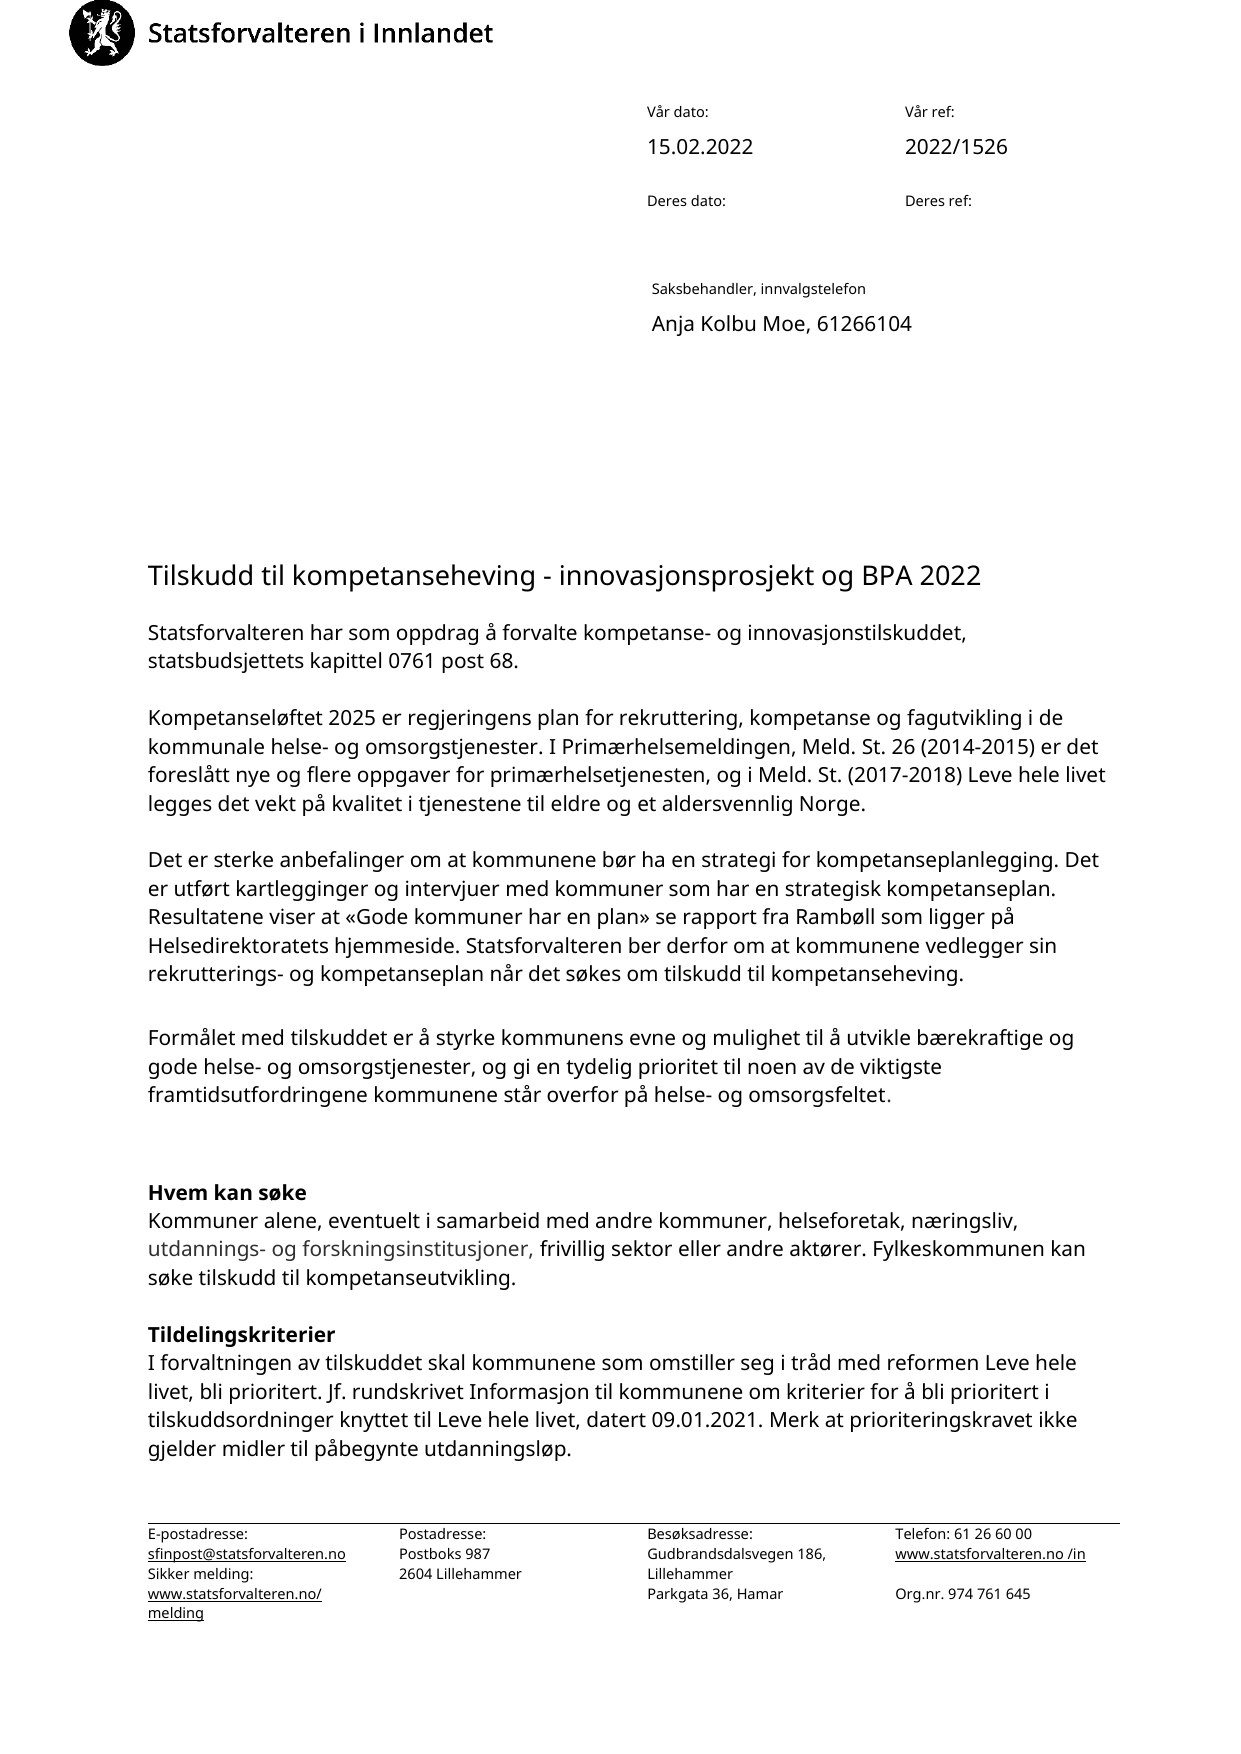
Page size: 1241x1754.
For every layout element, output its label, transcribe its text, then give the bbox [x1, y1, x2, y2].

table_cell [1125, 131, 1240, 160]
table_cell [874, 250, 1125, 278]
table_cell [647, 474, 652, 503]
table_cell 2022/1526 [905, 132, 1125, 160]
table_cell [1125, 308, 1240, 337]
table_cell [647, 309, 652, 337]
text Det er sterke anbefalinger om at kommunene bør ha en strategi for kompetanseplanlegging. Det er utført kartlegginger og intervjuer med kommuner som har en strategisk kompetanseplan. Resultatene viser at «Gode kommuner har en plan» se rapport fra Rambøll som ligger på Helsedirektoratets hjemmeside. Statsforvalteren ber derfor om at kommunene vedlegger sin rekrutterings- og kompetanseplan når det søkes om tilskudd til kompetanseheving. [148, 846, 1125, 988]
table_cell [879, 220, 905, 249]
text Hvem kan søke [148, 1178, 1125, 1206]
table_cell [1125, 474, 1240, 503]
table_cell [1125, 190, 1240, 219]
table_cell [1125, 337, 1240, 367]
table_cell [148, 220, 625, 249]
table_cell [148, 132, 625, 160]
table_cell [647, 220, 879, 249]
table_cell [647, 368, 1125, 396]
table_cell [647, 250, 874, 278]
table_cell [905, 220, 1125, 249]
text Formålet med tilskuddet er å styrke kommunens evne og mulighet til å utvikle bærekraftige og gode helse- og omsorgstjenester, og gi en tydelig prioritet til noen av de viktigste framtidsutfordringene kommunene står overfor på helse- og omsorgsfeltet. [148, 1023, 1125, 1109]
table_cell Saksbehandler, innvalgstelefon [652, 279, 1125, 308]
table_cell [905, 161, 1125, 190]
table_cell [647, 397, 1125, 426]
table_cell Deres ref: [905, 191, 1125, 219]
table_cell Deres dato: [647, 191, 879, 219]
table_cell [625, 161, 647, 190]
table_cell [652, 338, 1125, 367]
table_header Vår dato: [647, 102, 879, 131]
table_cell [1125, 278, 1240, 308]
text Kompetanseløftet 2025 er regjeringens plan for rekruttering, kompetanse og fagutvikling i de kommunale helse- og omsorgstjenester. I Primærhelsemeldingen, Meld. St. 26 (2014-2015) er det foreslått nye og flere oppgaver for primærhelsetjenesten, og i Meld. St. (2017-2018) Leve hele livet legges det vekt på kvalitet i tjenestene til eldre og et aldersvennlig Norge. [148, 703, 1125, 817]
table_cell [879, 191, 905, 219]
table_cell [647, 279, 652, 308]
table_cell [647, 338, 652, 367]
text Statsforvalteren har som oppdrag å forvalte kompetanse- og innovasjonstilskuddet, statsbudsjettets kapittel 0761 post 68. [148, 618, 1125, 675]
table_header [1125, 102, 1240, 131]
table_cell [148, 191, 625, 219]
table_cell [625, 191, 647, 219]
table_cell [647, 427, 1125, 473]
table_header Vår ref: [905, 102, 1125, 131]
table_cell [647, 161, 879, 190]
table_cell 15.02.2022 [647, 132, 879, 160]
table_cell [1125, 219, 1240, 249]
table_cell [148, 161, 625, 190]
table_cell [625, 132, 647, 160]
subtitle Tilskudd til kompetanseheving - innovasjonsprosjekt og BPA 2022 [148, 556, 1125, 593]
table_cell [652, 474, 1125, 503]
table_cell [625, 220, 647, 249]
table_cell [1125, 249, 1240, 278]
text Tildelingskriterier [148, 1320, 1125, 1348]
table_cell [1125, 160, 1240, 190]
table_header [879, 102, 905, 131]
table_cell Anja Kolbu Moe, 61266104 [652, 309, 1125, 337]
table_cell [879, 132, 905, 160]
table_cell [1125, 427, 1240, 473]
table_header [148, 102, 625, 131]
table_cell [879, 161, 905, 190]
text Kommuner alene, eventuelt i samarbeid med andre kommuner, helseforetak, næringsliv, utdannings- og forskningsinstitusjoner, frivillig sektor eller andre aktører. Fylkeskommunen kan søke tilskudd til kompetanseutvikling. [148, 1206, 1125, 1291]
table_header [625, 102, 647, 131]
table_cell [1125, 367, 1240, 396]
table_cell [148, 250, 647, 278]
table_cell [148, 279, 647, 503]
table_cell [1125, 396, 1240, 426]
text I forvaltningen av tilskuddet skal kommunene som omstiller seg i tråd med reformen Leve hele livet, bli prioritert. Jf. rundskrivet Informasjon til kommunene om kriterier for å bli prioritert i tilskuddsordninger knyttet til Leve hele livet, datert 09.01.2021. Merk at prioriteringskravet ikke gjelder midler til påbegynte utdanningsløp. [148, 1348, 1125, 1462]
